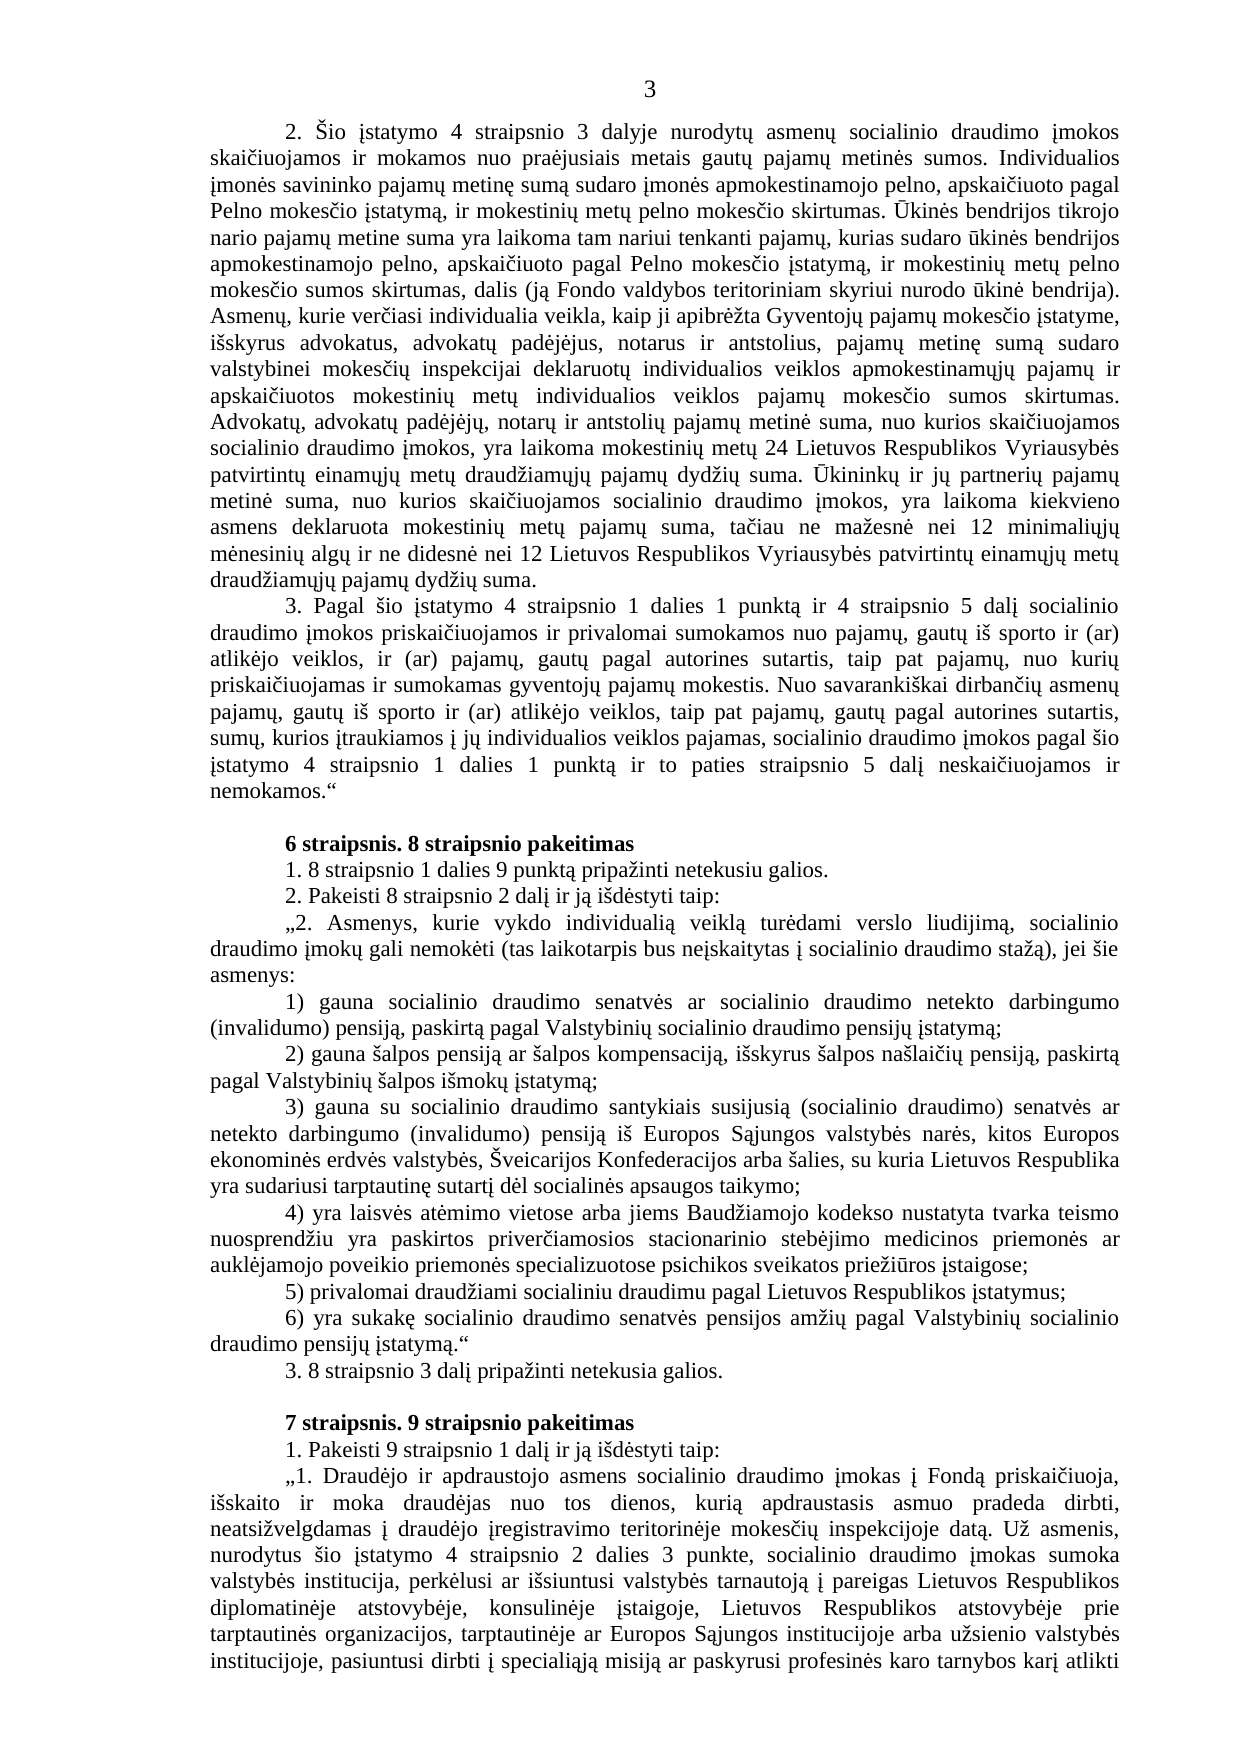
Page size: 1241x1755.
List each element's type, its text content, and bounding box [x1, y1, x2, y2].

text 2. Šio įstatymo 4 straipsnio 3 dalyje nurodytų asmenų socialinio draudimo įmokos skaičiuojamos ir mokamos nuo praėjusiais metais gautų pajamų metinės sumos. Individualios įmonės savininko pajamų metinę sumą sudaro įmonės apmokestinamojo pelno, apskaičiuoto pagal Pelno mokesčio įstatymą, ir mokestinių metų pelno mokesčio skirtumas. Ūkinės bendrijos tikrojo nario pajamų metine suma yra laikoma tam nariui tenkanti pajamų, kurias sudaro ūkinės bendrijos apmokestinamojo pelno, apskaičiuoto pagal Pelno mokesčio įstatymą, ir mokestinių metų pelno mokesčio sumos skirtumas, dalis (ją Fondo valdybos teritoriniam skyriui nurodo ūkinė bendrija). Asmenų, kurie verčiasi individualia veikla, kaip ji apibrėžta Gyventojų pajamų mokesčio įstatyme, išskyrus advokatus, advokatų padėjėjus, notarus ir antstolius, pajamų metinę sumą sudaro valstybinei mokesčių inspekcijai deklaruotų individualios veiklos apmokestinamųjų pajamų ir apskaičiuotos mokestinių metų individualios veiklos pajamų mokesčio sumos skirtumas. Advokatų, advokatų padėjėjų, notarų ir antstolių pajamų metinė suma, nuo kurios skaičiuojamos socialinio draudimo įmokos, yra laikoma mokestinių metų 24 Lietuvos Respublikos Vyriausybės patvirtintų einamųjų metų draudžiamųjų pajamų dydžių suma. Ūkininkų ir jų partnerių pajamų metinė suma, nuo kurios skaičiuojamos socialinio draudimo įmokos, yra laikoma kiekvieno asmens deklaruota mokestinių metų pajamų suma, tačiau ne mažesnė nei 12 minimaliųjų mėnesinių algų ir ne didesnė nei 12 Lietuvos Respublikos Vyriausybės patvirtintų einamųjų metų draudžiamųjų pajamų dydžių suma. [210, 118, 1121, 592]
text 1. 8 straipsnio 1 dalies 9 punktą pripažinti netekusiu galios. [210, 856, 1121, 882]
text 4) yra laisvės atėmimo vietose arba jiems Baudžiamojo kodekso nustatyta tvarka teismo nuosprendžiu yra paskirtos priverčiamosios stacionarinio stebėjimo medicinos priemonės ar auklėjamojo poveikio priemonės specializuotose psichikos sveikatos priežiūros įstaigose; [210, 1199, 1121, 1278]
text „2. Asmenys, kurie vykdo individualią veiklą turėdami verslo liudijimą, socialinio draudimo įmokų gali nemokėti (tas laikotarpis bus neįskaitytas į socialinio draudimo stažą), jei šie asmenys: [210, 909, 1120, 988]
text 3) gauna su socialinio draudimo santykiais susijusią (socialinio draudimo) senatvės ar netekto darbingumo (invalidumo) pensiją iš Europos Sąjungos valstybės narės, kitos Europos ekonominės erdvės valstybės, Šveicarijos Konfederacijos arba šalies, su kuria Lietuvos Respublika yra sudariusi tarptautinę sutartį dėl socialinės apsaugos taikymo; [210, 1093, 1121, 1199]
text 5) privalomai draudžiami socialiniu draudimu pagal Lietuvos Respublikos įstatymus; [210, 1278, 1121, 1304]
text 2) gauna šalpos pensiją ar šalpos kompensaciją, išskyrus šalpos našlaičių pensiją, paskirtą pagal Valstybinių šalpos išmokų įstatymą; [210, 1041, 1121, 1093]
text 6 straipsnis. 8 straipsnio pakeitimas [210, 830, 1121, 856]
text 3. 8 straipsnio 3 dalį pripažinti netekusia galios. [210, 1357, 1121, 1383]
text 1. Pakeisti 9 straipsnio 1 dalį ir ją išdėstyti taip: [210, 1436, 1121, 1462]
text „1. Draudėjo ir apdraustojo asmens socialinio draudimo įmokas į Fondą priskaičiuoja, išskaito ir moka draudėjas nuo tos dienos, kurią apdraustasis asmuo pradeda dirbti, neatsižvelgdamas į draudėjo įregistravimo teritorinėje mokesčių inspekcijoje datą. Už asmenis, nurodytus šio įstatymo 4 straipsnio 2 dalies 3 punkte, socialinio draudimo įmokas sumoka valstybės institucija, perkėlusi ar išsiuntusi valstybės tarnautoją į pareigas Lietuvos Respublikos diplomatinėje atstovybėje, konsulinėje įstaigoje, Lietuvos Respublikos atstovybėje prie tarptautinės organizacijos, tarptautinėje ar Europos Sąjungos institucijoje arba užsienio valstybės institucijoje, pasiuntusi dirbti į specialiąją misiją ar paskyrusi profesinės karo tarnybos karį atlikti [210, 1462, 1121, 1673]
text 1) gauna socialinio draudimo senatvės ar socialinio draudimo netekto darbingumo (invalidumo) pensiją, paskirtą pagal Valstybinių socialinio draudimo pensijų įstatymą; [210, 988, 1121, 1041]
text 7 straipsnis. 9 straipsnio pakeitimas [210, 1409, 1121, 1436]
text 3. Pagal šio įstatymo 4 straipsnio 1 dalies 1 punktą ir 4 straipsnio 5 dalį socialinio draudimo įmokos priskaičiuojamos ir privalomai sumokamos nuo pajamų, gautų iš sporto ir (ar) atlikėjo veiklos, ir (ar) pajamų, gautų pagal autorines sutartis, taip pat pajamų, nuo kurių priskaičiuojamas ir sumokamas gyventojų pajamų mokestis. Nuo savarankiškai dirbančių asmenų pajamų, gautų iš sporto ir (ar) atlikėjo veiklos, taip pat pajamų, gautų pagal autorines sutartis, sumų, kurios įtraukiamos į jų individualios veiklos pajamas, socialinio draudimo įmokos pagal šio įstatymo 4 straipsnio 1 dalies 1 punktą ir to paties straipsnio 5 dalį neskaičiuojamos ir nemokamos.“ [210, 592, 1121, 803]
text 6) yra sukakę socialinio draudimo senatvės pensijos amžių pagal Valstybinių socialinio draudimo pensijų įstatymą.“ [210, 1304, 1121, 1357]
text 2. Pakeisti 8 straipsnio 2 dalį ir ją išdėstyti taip: [210, 882, 1121, 909]
